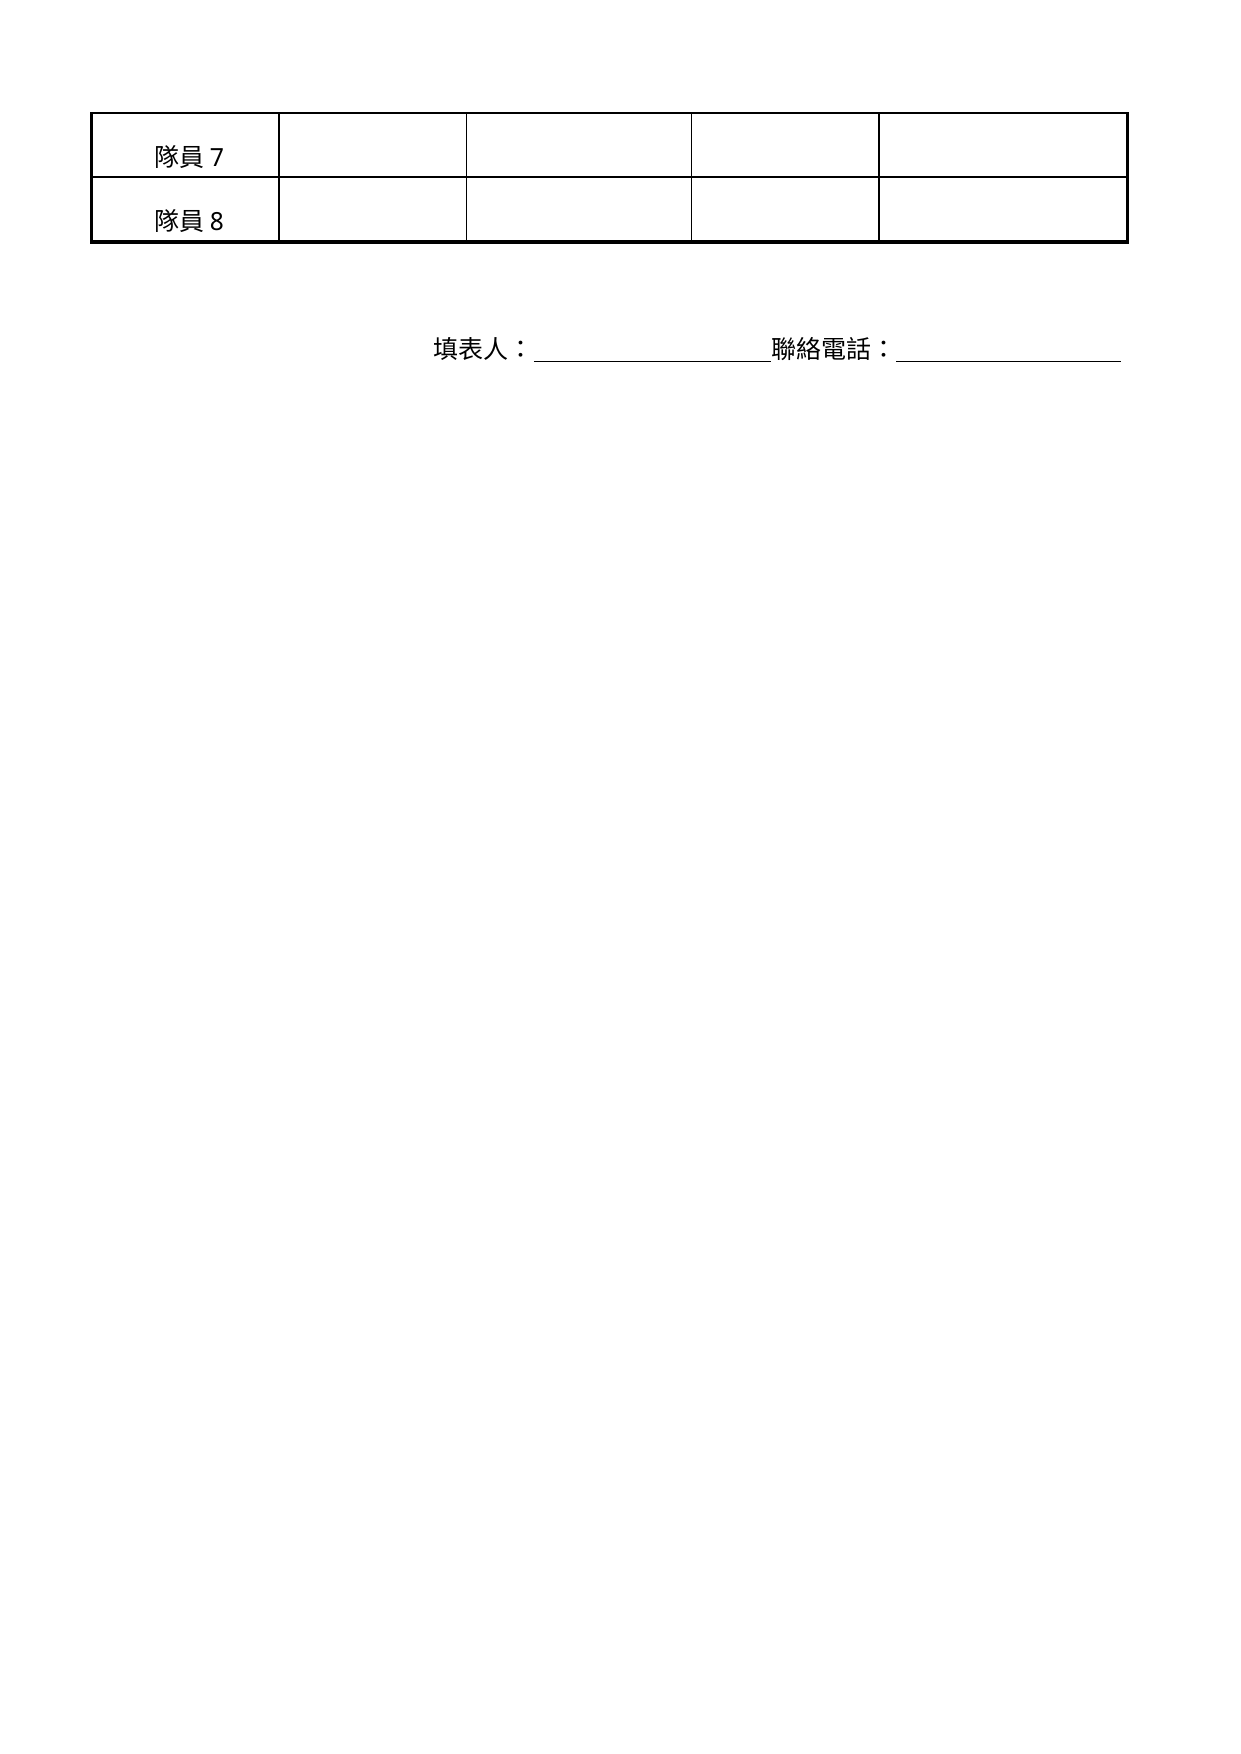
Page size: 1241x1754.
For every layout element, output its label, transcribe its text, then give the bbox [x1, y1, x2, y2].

table_cell [880, 178, 1126, 240]
table_cell [692, 114, 878, 176]
table_cell [467, 114, 691, 176]
table_cell [467, 178, 691, 240]
text 填表人： 聯絡電話： [89, 306, 1122, 368]
table_cell [280, 178, 466, 240]
table_cell [280, 114, 466, 176]
table_cell 隊員8 [93, 178, 278, 240]
table_cell [692, 178, 878, 240]
table_cell [880, 114, 1126, 176]
table_cell 隊員7 [93, 114, 278, 176]
